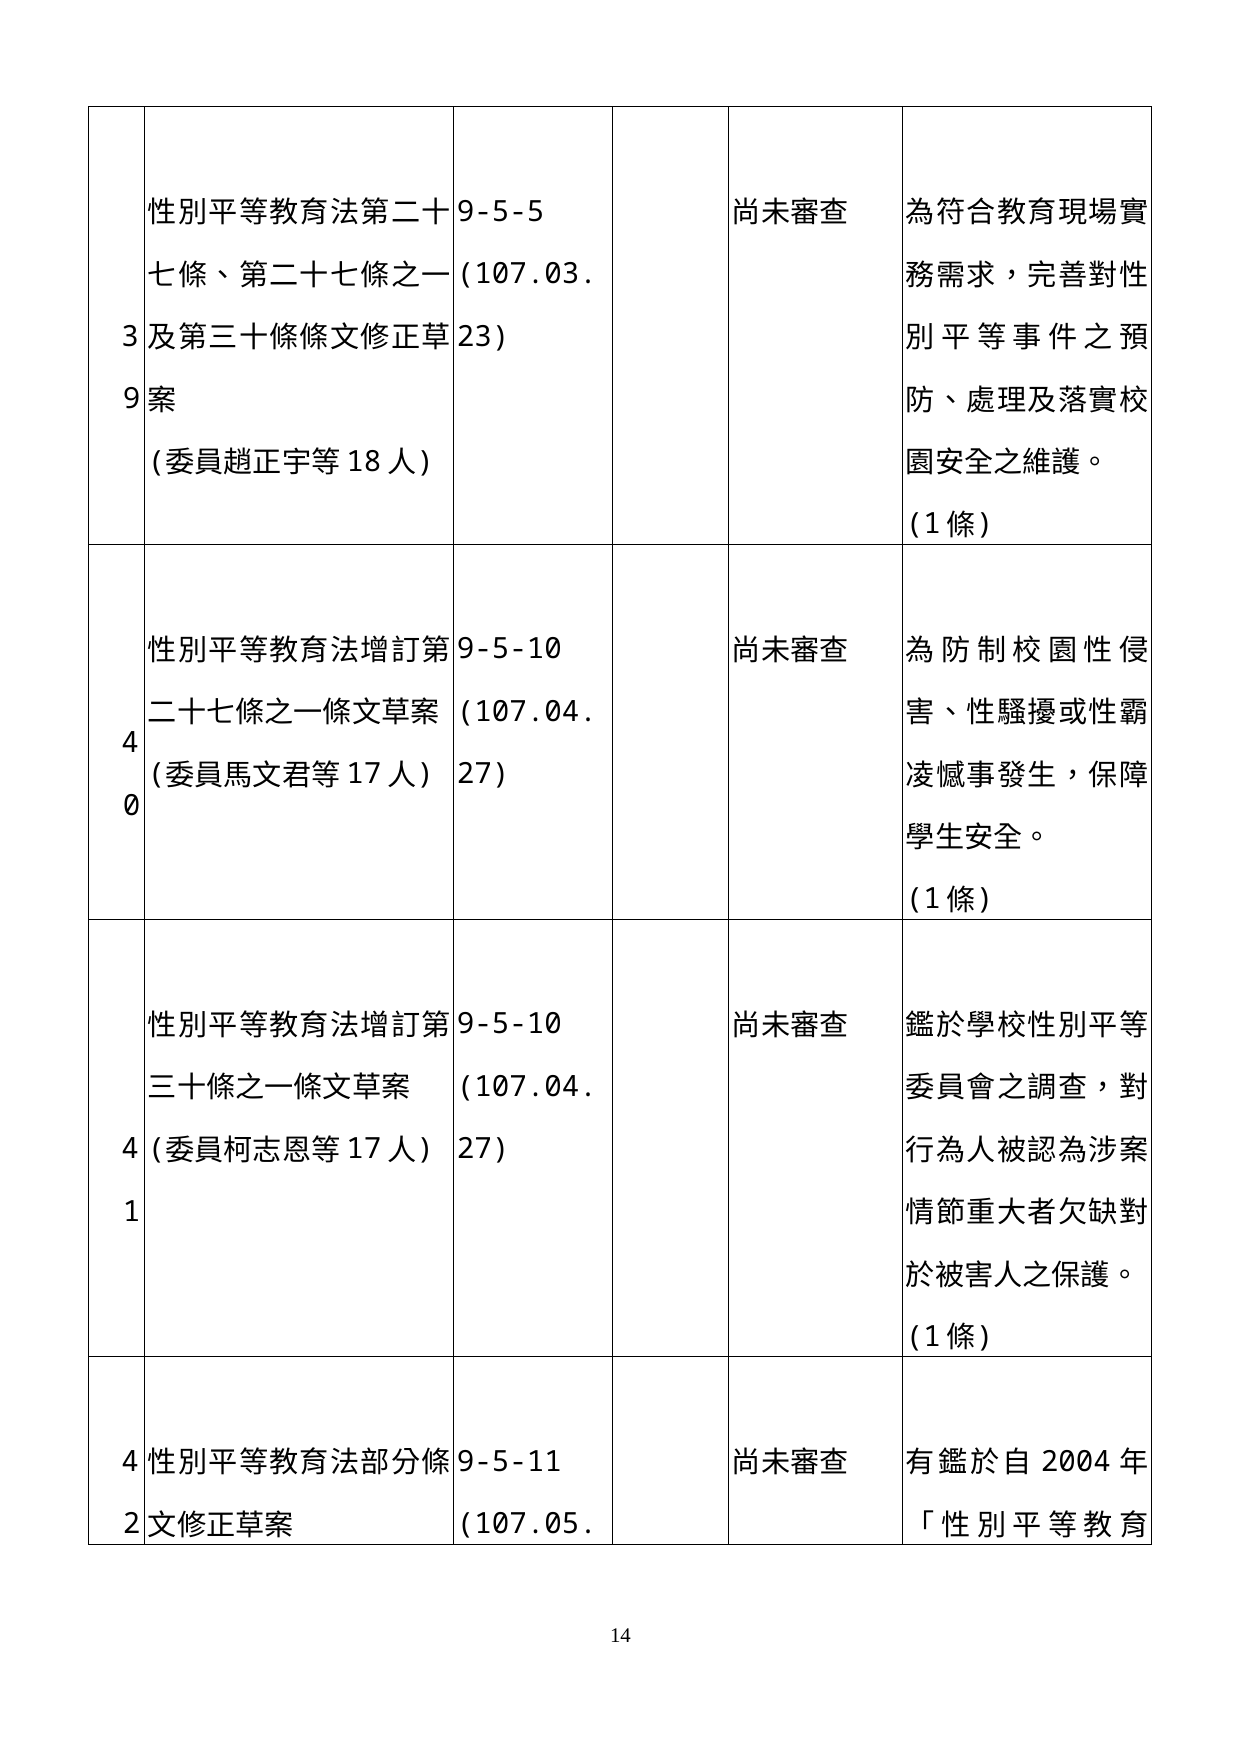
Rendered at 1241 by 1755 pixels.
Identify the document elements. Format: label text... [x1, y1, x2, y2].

table_cell 尚未審查 [729, 1357, 902, 1543]
table_cell 性別平等教育法第二十七條、第二十七條之一及第三十條條文修正草案 (委員趙正宇等18人) [145, 107, 453, 543]
table_cell [613, 920, 728, 1356]
table_cell 9-5-5 (107.03.23) [454, 107, 612, 543]
table_cell 尚未審查 [729, 107, 902, 543]
table_cell [89, 920, 144, 1356]
table_cell [89, 545, 144, 918]
table_cell [89, 107, 144, 543]
table_cell 鑑於學校性別平等委員會之調查，對行為人被認為涉案情節重大者欠缺對於被害人之保護。 (1條) [903, 920, 1151, 1356]
table_cell [89, 1357, 144, 1543]
table_cell [613, 1357, 728, 1543]
table_cell 有鑑於自2004年「性別平等教育 [903, 1357, 1151, 1543]
table_cell 9-5-10 (107.04.27) [454, 920, 612, 1356]
table_cell 性別平等教育法增訂第二十七條之一條文草案 (委員馬文君等17人) [145, 545, 453, 918]
table_cell 為防制校園性侵害、性騷擾或性霸凌憾事發生，保障學生安全。 (1條) [903, 545, 1151, 918]
table_cell 性別平等教育法增訂第三十條之一條文草案 (委員柯志恩等17人) [145, 920, 453, 1356]
table_cell 為符合教育現場實務需求，完善對性別平等事件之預防、處理及落實校園安全之維護。 (1條) [903, 107, 1151, 543]
table_cell 性別平等教育法部分條文修正草案 [145, 1357, 453, 1543]
table_cell [613, 107, 728, 543]
table_cell [613, 545, 728, 918]
table_cell 尚未審查 [729, 920, 902, 1356]
table_cell 9-5-11 (107.05. [454, 1357, 612, 1543]
table_cell 9-5-10 (107.04.27) [454, 545, 612, 918]
table_cell 尚未審查 [729, 545, 902, 918]
